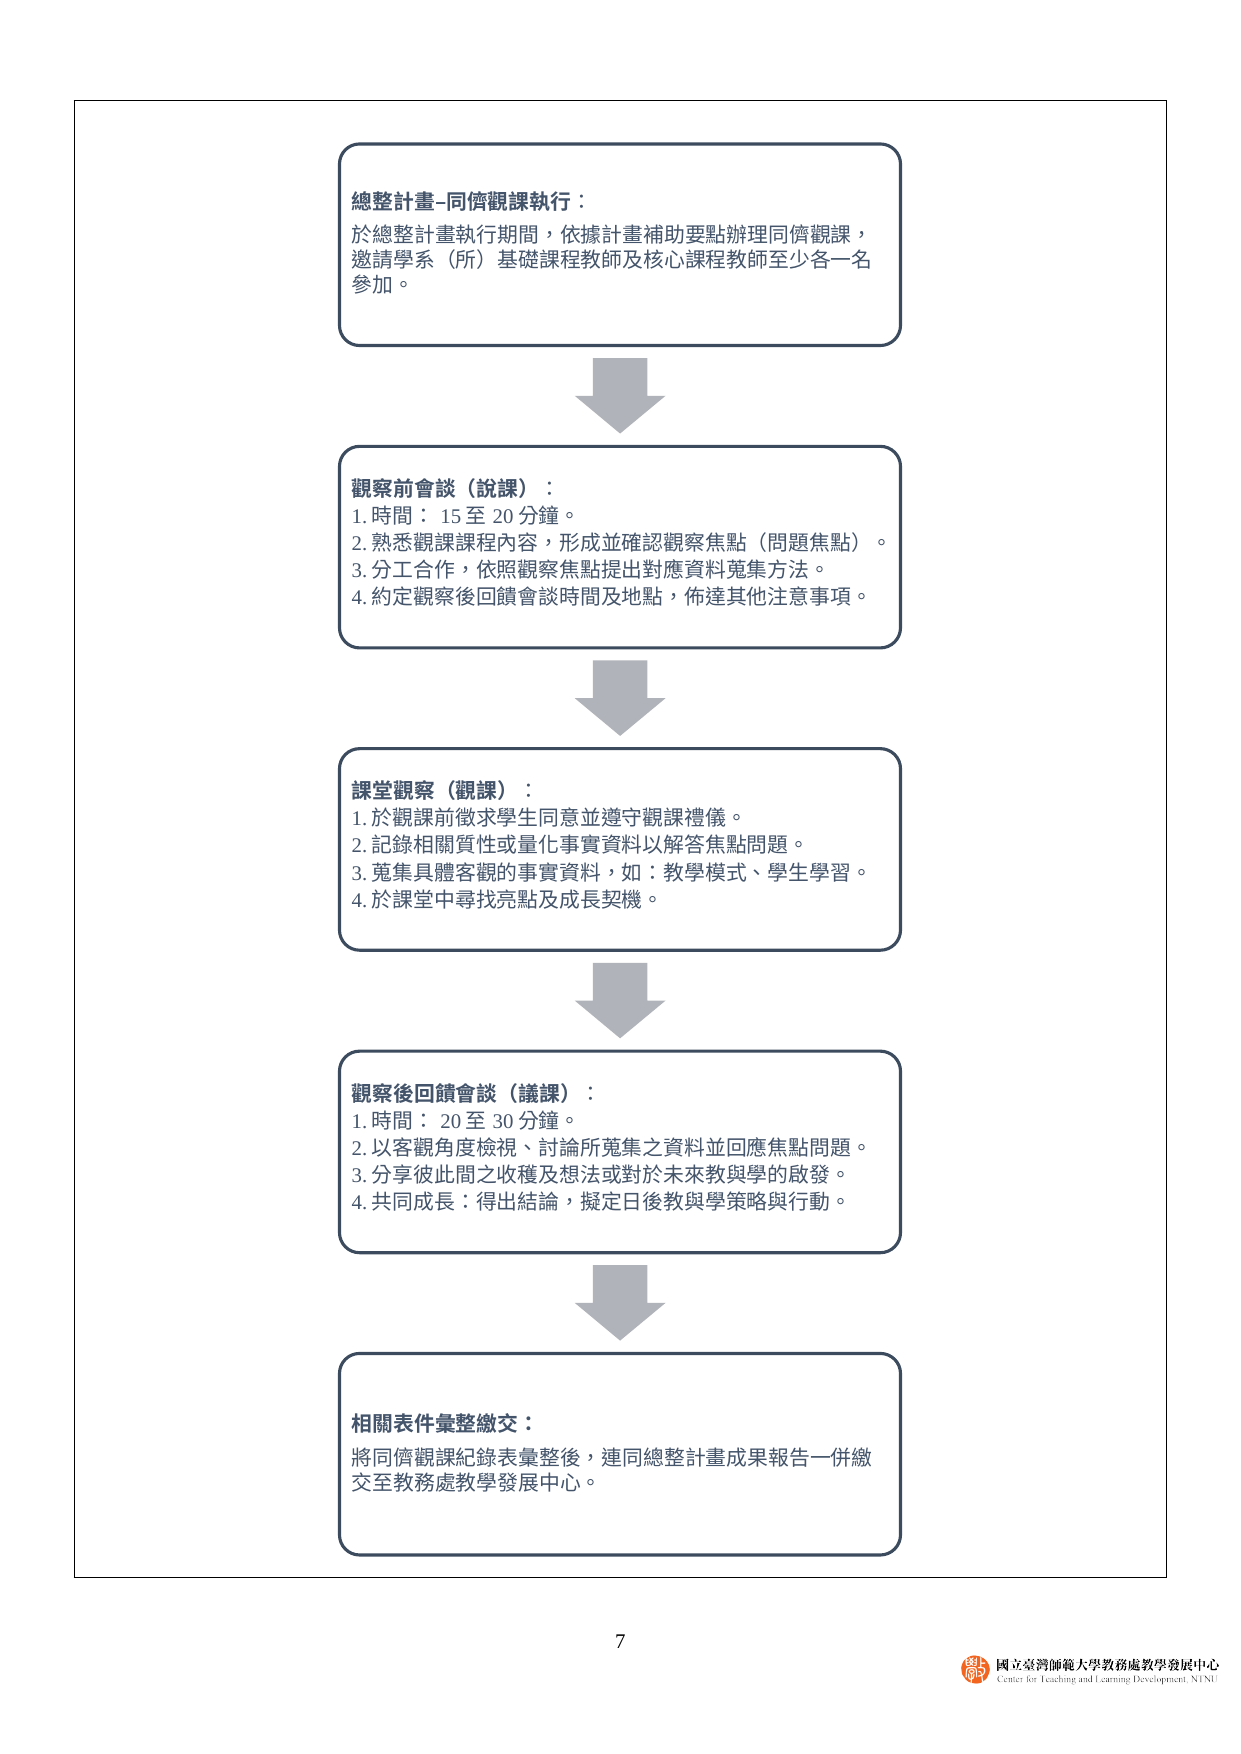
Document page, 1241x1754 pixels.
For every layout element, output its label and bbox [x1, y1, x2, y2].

table_header [75, 1411, 1166, 1577]
table_header [75, 101, 1166, 317]
